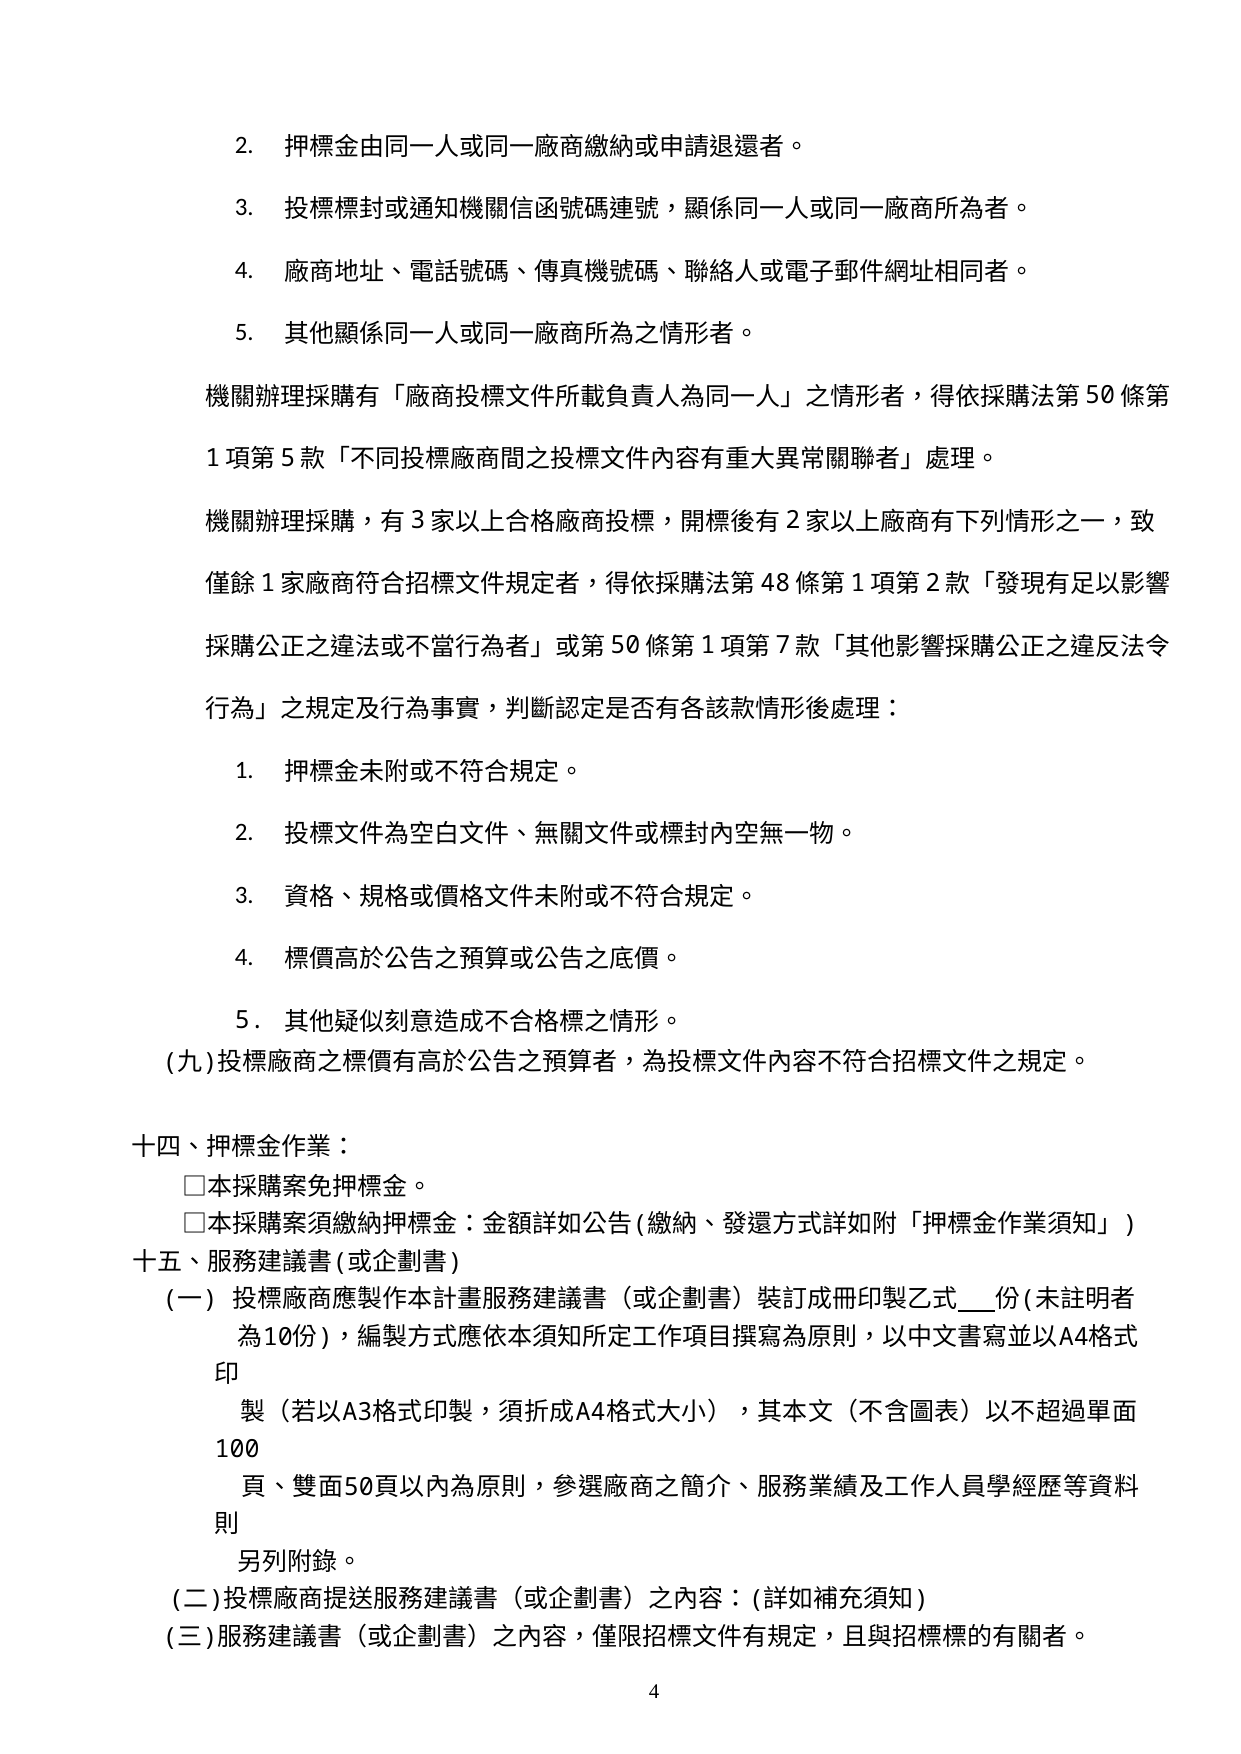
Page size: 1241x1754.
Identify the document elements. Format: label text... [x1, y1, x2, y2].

text □本採購案免押標金。 [132, 1165, 1139, 1203]
list 押標金未附或不符合規定。 [234, 728, 1177, 790]
list 廠商地址、電話號碼、傳真機號碼、聯絡人或電子郵件網址相同者。 [234, 228, 1177, 290]
text 製（若以A3格式印製，須折成A4格式大小），其本文（不含圖表）以不超過單面100 [132, 1390, 1139, 1465]
text (一) 投標廠商應製作本計畫服務建議書（或企劃書）裝訂成冊印製乙式 份(未註明者 [132, 1278, 1139, 1315]
list 標價高於公告之預算或公告之底價。 [234, 915, 1177, 978]
text (九)投標廠商之標價有高於公告之預算者，為投標文件內容不符合招標文件之規定。 [132, 1040, 1139, 1078]
text (二)投標廠商提送服務建議書（或企劃書）之內容：(詳如補充須知) [131, 1578, 1177, 1615]
text 機關辦理採購，有3家以上合格廠商投標，開標後有2家以上廠商有下列情形之一，致僅餘1家廠商符合招標文件規定者，得依採購法第48條第1項第2款「發現有足以影響採購公正之違法或不當行為者」或第50條第1項第7款「其他影響採購公正之違反法令行為」之規定及行為事實，判斷認定是否有各該款情形後處理： [205, 478, 1177, 728]
list 投標標封或通知機關信函號碼連號，顯係同一人或同一廠商所為者。 [234, 165, 1177, 228]
list 資格、規格或價格文件未附或不符合規定。 [234, 853, 1177, 915]
text (三)服務建議書（或企劃書）之內容，僅限招標文件有規定，且與招標標的有關者。 [132, 1615, 1139, 1653]
text 頁、雙面50頁以內為原則，參選廠商之簡介、服務業績及工作人員學經歷等資料則 [132, 1465, 1139, 1540]
text 十五、服務建議書(或企劃書) [132, 1240, 1139, 1278]
list 投標文件為空白文件、無關文件或標封內空無一物。 [234, 790, 1177, 853]
text 十四、押標金作業： [131, 1103, 1177, 1165]
list 押標金由同一人或同一廠商繳納或申請退還者。 [234, 103, 1177, 165]
text 機關辦理採購有「廠商投標文件所載負責人為同一人」之情形者，得依採購法第50條第1項第5款「不同投標廠商間之投標文件內容有重大異常關聯者」處理。 [205, 353, 1177, 478]
list 其他疑似刻意造成不合格標之情形。 [234, 978, 1177, 1040]
text □本採購案須繳納押標金：金額詳如公告(繳納、發還方式詳如附「押標金作業須知」) [132, 1203, 1139, 1240]
text 另列附錄。 [132, 1540, 1139, 1578]
list 其他顯係同一人或同一廠商所為之情形者。 [234, 290, 1177, 353]
text 為10份)，編製方式應依本須知所定工作項目撰寫為原則，以中文書寫並以A4格式印 [132, 1315, 1139, 1390]
